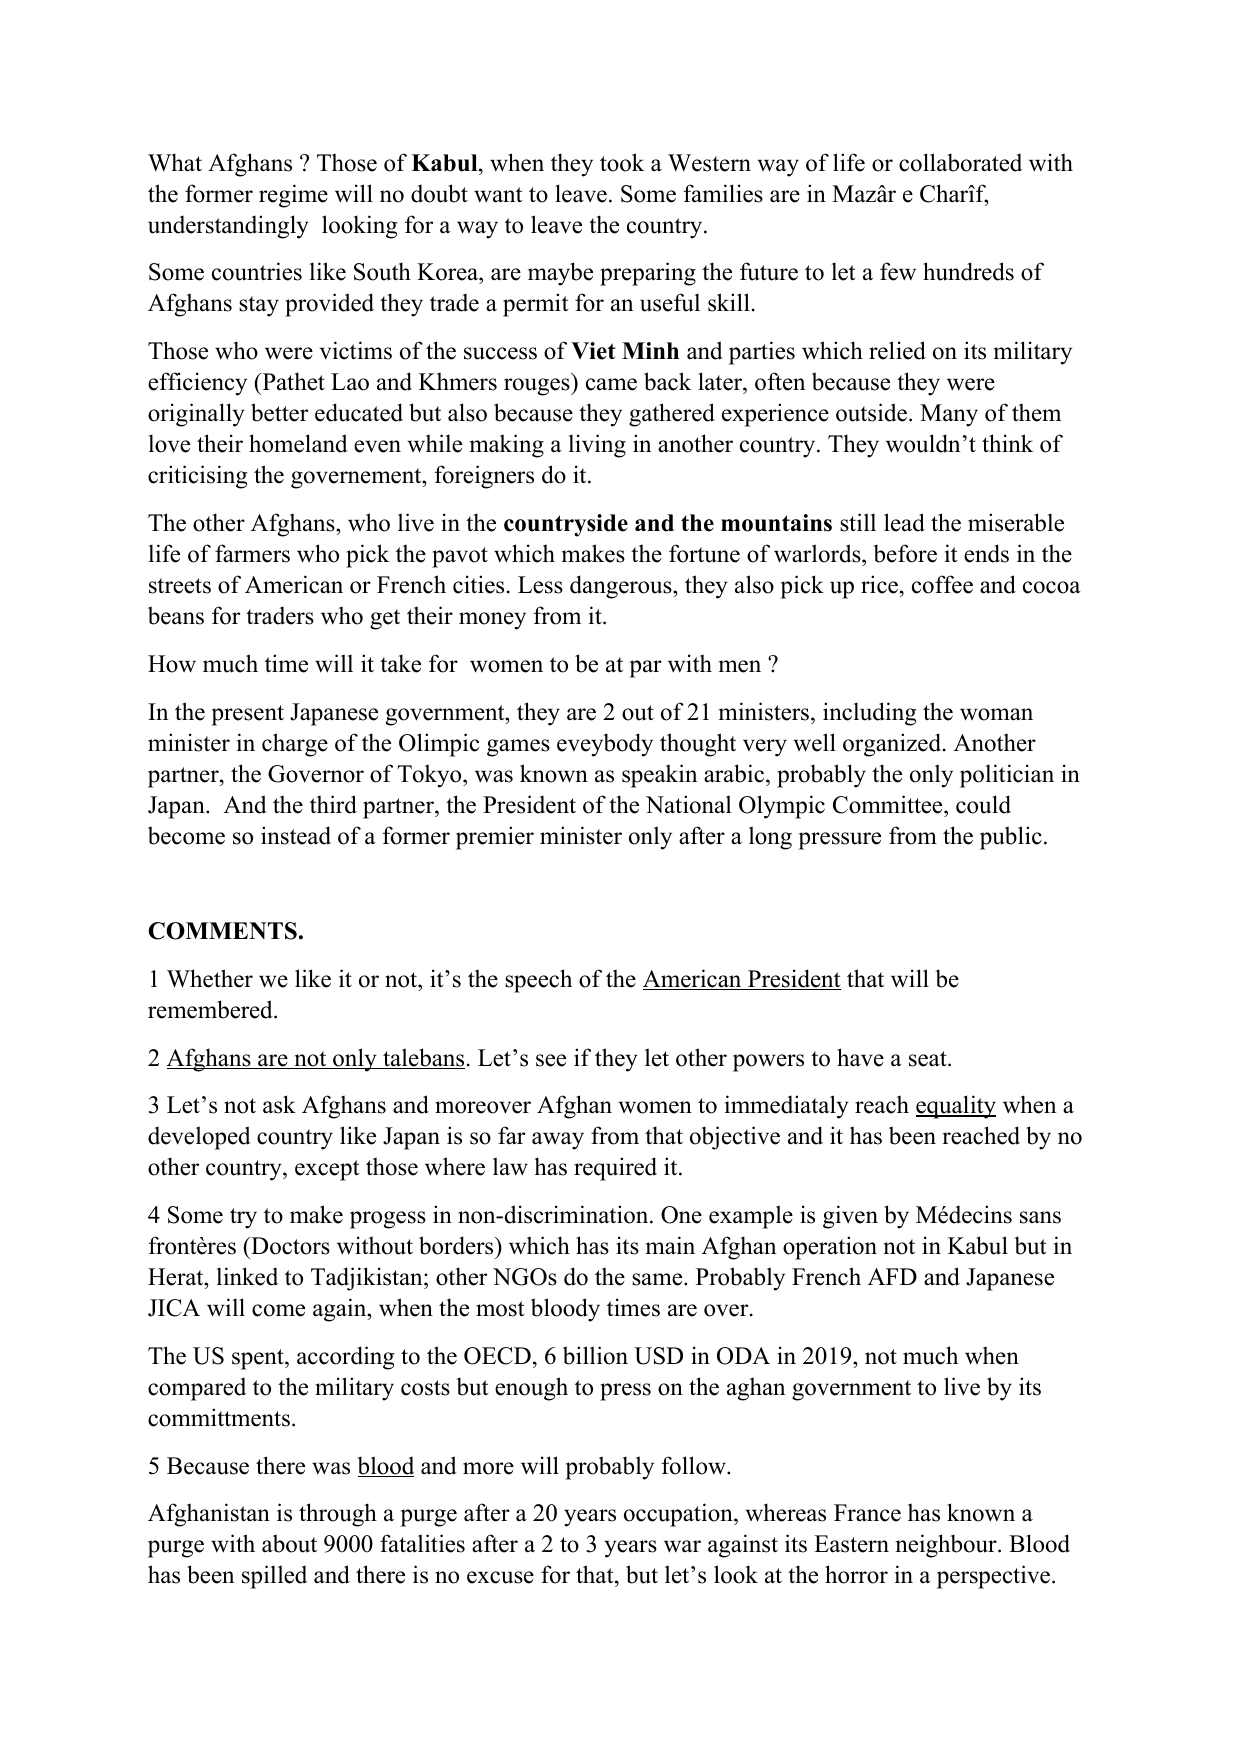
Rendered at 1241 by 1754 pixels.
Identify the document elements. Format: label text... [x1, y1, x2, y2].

text Those who were victims of the success of Viet Minh and parties which relied on its military efficiency (Pathet Lao and Khmers rouges) came back later, often because they were originally better educated but also because they gathered experience outside. Many of them love their homeland even while making a living in another country. They wouldn’t think of criticising the governement, foreigners do it. [148, 336, 1093, 489]
text 2 Afghans are not only talebans. Let’s see if they let other powers to have a seat. [148, 1043, 1093, 1071]
text In the present Japanese government, they are 2 out of 21 ministers, including the woman minister in charge of the Olimpic games eveybody thought very well organized. Another partner, the Governor of Tokyo, was known as speakin arabic, probably the only politician in Japan. And the third partner, the President of the National Olympic Committee, could become so instead of a former premier minister only after a long pressure from the public. [148, 697, 1093, 849]
text Some countries like South Korea, are maybe preparing the future to let a few hundreds of Afghans stay provided they trade a permit for an useful skill. [148, 257, 1093, 317]
text The US spent, according to the OECD, 6 billion USD in ODA in 2019, not much when compared to the military costs but enough to press on the aghan government to live by its committments. [148, 1341, 1093, 1432]
text 1 Whether we like it or not, it’s the speech of the American President that will be remembered. [148, 964, 1093, 1024]
text COMMENTS. [148, 916, 1093, 945]
text Afghanistan is through a purge after a 20 years occupation, whereas France has known a purge with about 9000 fatalities after a 2 to 3 years war against its Eastern neighbour. Blood has been spilled and there is no excuse for that, but let’s look at the horror in a perspective. [148, 1498, 1093, 1589]
text 3 Let’s not ask Afghans and moreover Afghan women to immediataly reach equality when a developed country like Japan is so far away from that objective and it has been reached by no other country, except those where law has required it. [148, 1090, 1093, 1181]
text 5 Because there was blood and more will probably follow. [148, 1451, 1093, 1479]
text 4 Some try to make progess in non-discrimination. One example is given by Médecins sans frontères (Doctors without borders) which has its main Afghan operation not in Kabul but in Herat, linked to Tadjikistan; other NGOs do the same. Probably French AFD and Japanese JICA will come again, when the most bloody times are over. [148, 1200, 1093, 1322]
text What Afghans ? Those of Kabul, when they took a Western way of life or collaborated with the former regime will no doubt want to leave. Some families are in Mazâr e Charîf, understandingly looking for a way to leave the country. [148, 148, 1093, 238]
text How much time will it take for women to be at par with men ? [148, 649, 1093, 678]
text The other Afghans, who live in the countryside and the mountains still lead the miserable life of farmers who pick the pavot which makes the fortune of warlords, before it ends in the streets of American or French cities. Less dangerous, they also pick up rice, coffee and cocoa beans for traders who get their money from it. [148, 508, 1093, 630]
